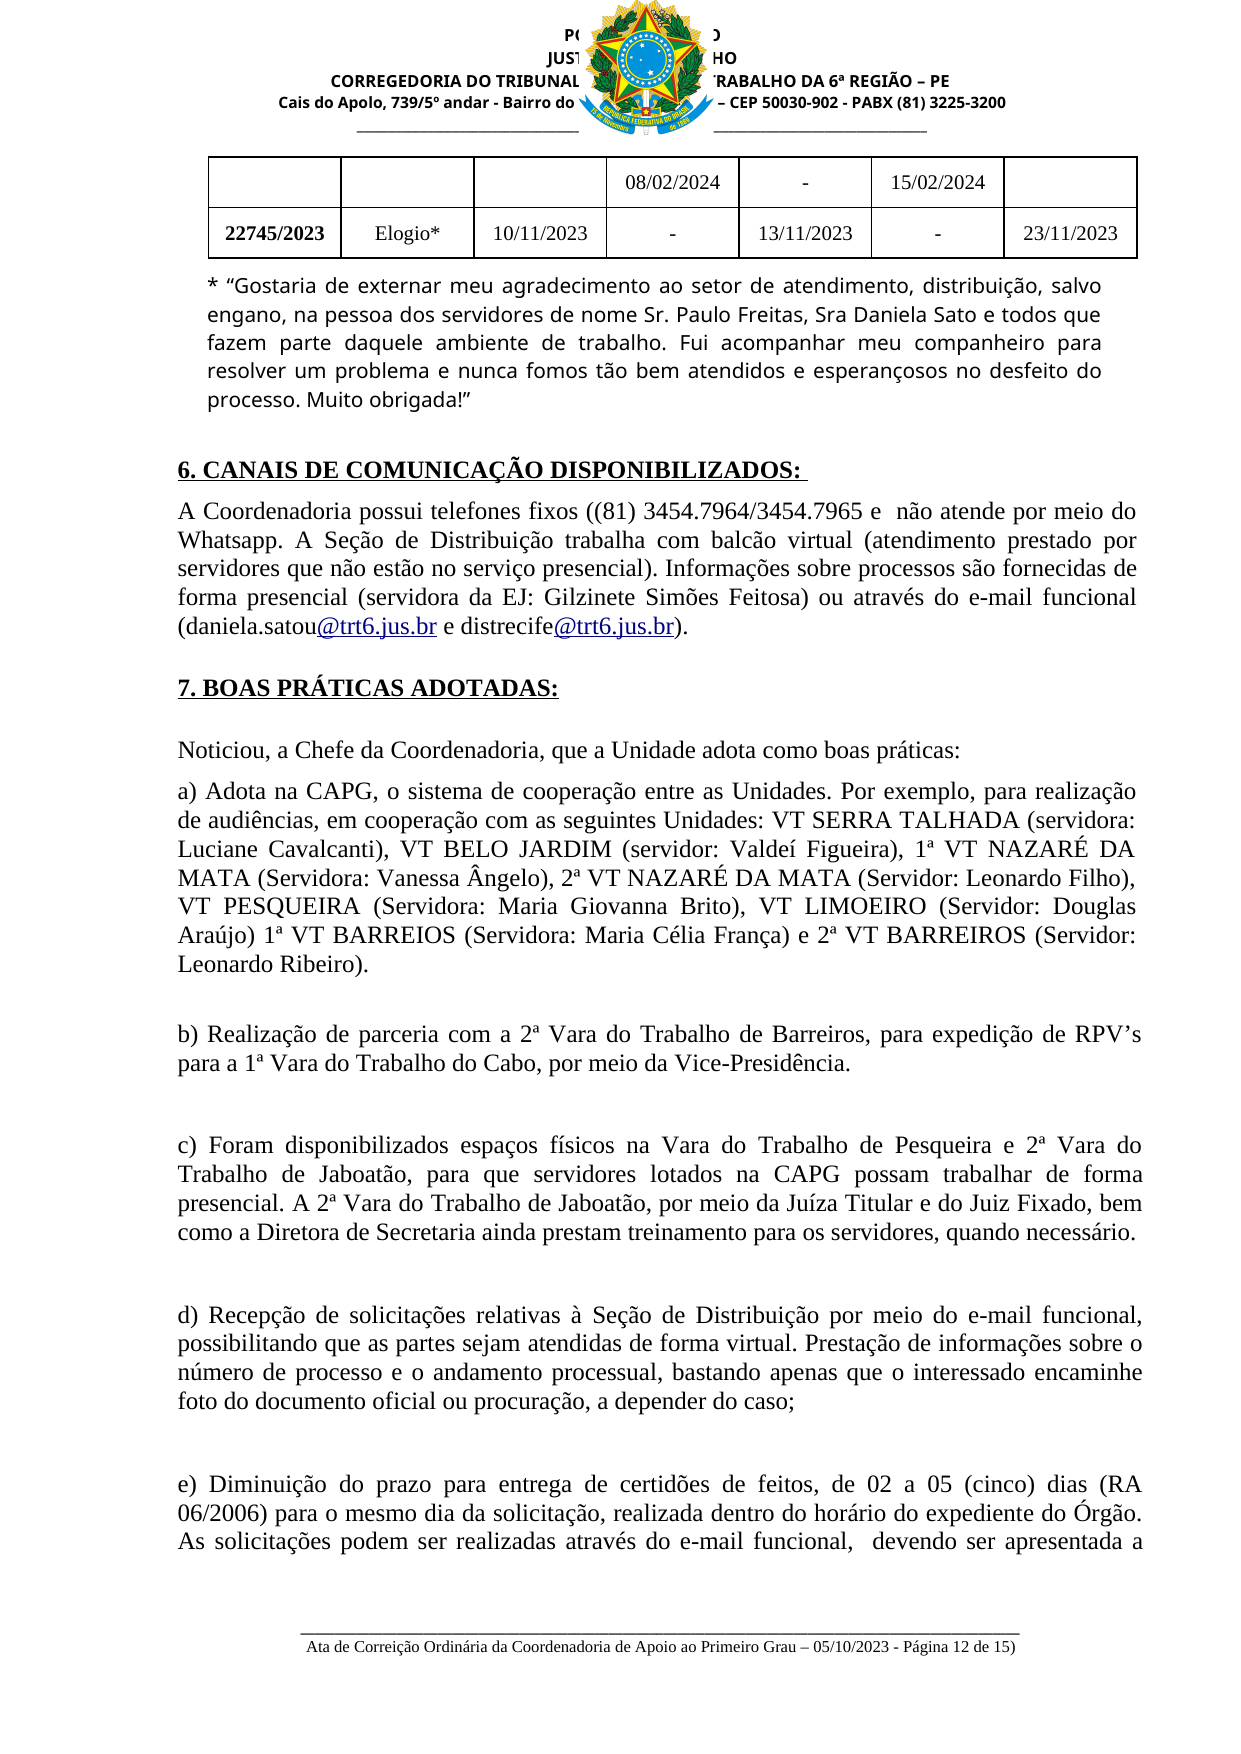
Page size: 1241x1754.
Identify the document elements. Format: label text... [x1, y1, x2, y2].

table_cell [342, 158, 473, 207]
text b) Realização de parceria com a 2ª Vara do Trabalho de Barreiros, para expedição de RPV’s para a 1ª Vara do Trabalho do Cabo, por meio da Vice-Presidência. [177, 1019, 1144, 1076]
table_cell [209, 158, 340, 207]
text A Coordenadoria possui telefones fixos ((81) 3454.7964/3454.7965 e não atende por meio do Whatsapp. A Seção de Distribuição trabalha com balcão virtual (atendimento prestado por servidores que não estão no serviço presencial). Informações sobre processos são fornecidas de forma presencial (servidora da EJ: Gilzinete Simões Feitosa) ou através do e-mail funcional (daniela.satou@trt6.jus.br e distrecife@trt6.jus.br). [177, 496, 1137, 640]
table_cell 23/11/2023 [1005, 208, 1136, 257]
text c) Foram disponibilizados espaços físicos na Vara do Trabalho de Pesqueira e 2ª Vara do Trabalho de Jaboatão, para que servidores lotados na CAPG possam trabalhar de forma presencial. A 2ª Vara do Trabalho de Jaboatão, por meio da Juíza Titular e do Juiz Fixado, bem como a Diretora de Secretaria ainda prestam treinamento para os servidores, quando necessário. [177, 1131, 1144, 1246]
table_cell - [607, 208, 738, 221]
text * “Gostaria de externar meu agradecimento ao setor de atendimento, distribuição, salvo engano, na pessoa dos servidores de nome Sr. Paulo Freitas, Sra Daniela Sato e todos que fazem parte daquele ambiente de trabalho. Fui acompanhar meu companheiro para resolver um problema e nunca fomos tão bem atendidos e esperançosos no desfeito do processo. Muito obrigada!” [207, 271, 1103, 413]
table_cell 08/02/2024 [607, 194, 738, 207]
text Noticiou, a Chefe da Coordenadoria, que a Unidade adota como boas práticas: [177, 735, 1137, 764]
table_cell [475, 158, 606, 207]
table_cell 13/11/2023 [740, 208, 871, 257]
text e) Diminuição do prazo para entrega de certidões de feitos, de 02 a 05 (cinco) dias (RA 06/2006) para o mesmo dia da solicitação, realizada dentro do horário do expediente do Órgão. As solicitações podem ser realizadas através do e-mail funcional, devendo ser apresentada a [177, 1469, 1144, 1555]
table_cell - [740, 158, 871, 207]
text 6. CANAIS DE COMUNICAÇÃO DISPONIBILIZADOS: [177, 455, 1137, 483]
text d) Recepção de solicitações relativas à Seção de Distribuição por meio do e-mail funcional, possibilitando que as partes sejam atendidas de forma virtual. Prestação de informações sobre o número de processo e o andamento processual, bastando apenas que o interessado encaminhe foto do documento oficial ou procuração, a depender do caso; [177, 1300, 1144, 1415]
table_cell - [607, 245, 738, 257]
table_cell 15/02/2024 [872, 158, 1003, 207]
table_cell 10/11/2023 [475, 208, 606, 257]
table_cell - [872, 208, 1003, 257]
table_cell 08/02/2024 [607, 158, 738, 170]
table_cell [1005, 158, 1136, 207]
table_cell 22745/2023 [209, 208, 340, 257]
text a) Adota na CAPG, o sistema de cooperação entre as Unidades. Por exemplo, para realização de audiências, em cooperação com as seguintes Unidades: VT SERRA TALHADA (servidora: Luciane Cavalcanti), VT BELO JARDIM (servidor: Valdeí Figueira), 1ª VT NAZARÉ DA MATA (Servidora: Vanessa Ângelo), 2ª VT NAZARÉ DA MATA (Servidor: Leonardo Filho), VT PESQUEIRA (Servidora: Maria Giovanna Brito), VT LIMOEIRO (Servidor: Douglas Araújo) 1ª VT BARREIOS (Servidora: Maria Célia França) e 2ª VT BARREIROS (Servidor: Leonardo Ribeiro). [177, 776, 1137, 978]
table_cell Elogio* [342, 208, 473, 257]
text 7. BOAS PRÁTICAS ADOTADAS: [177, 673, 1137, 702]
